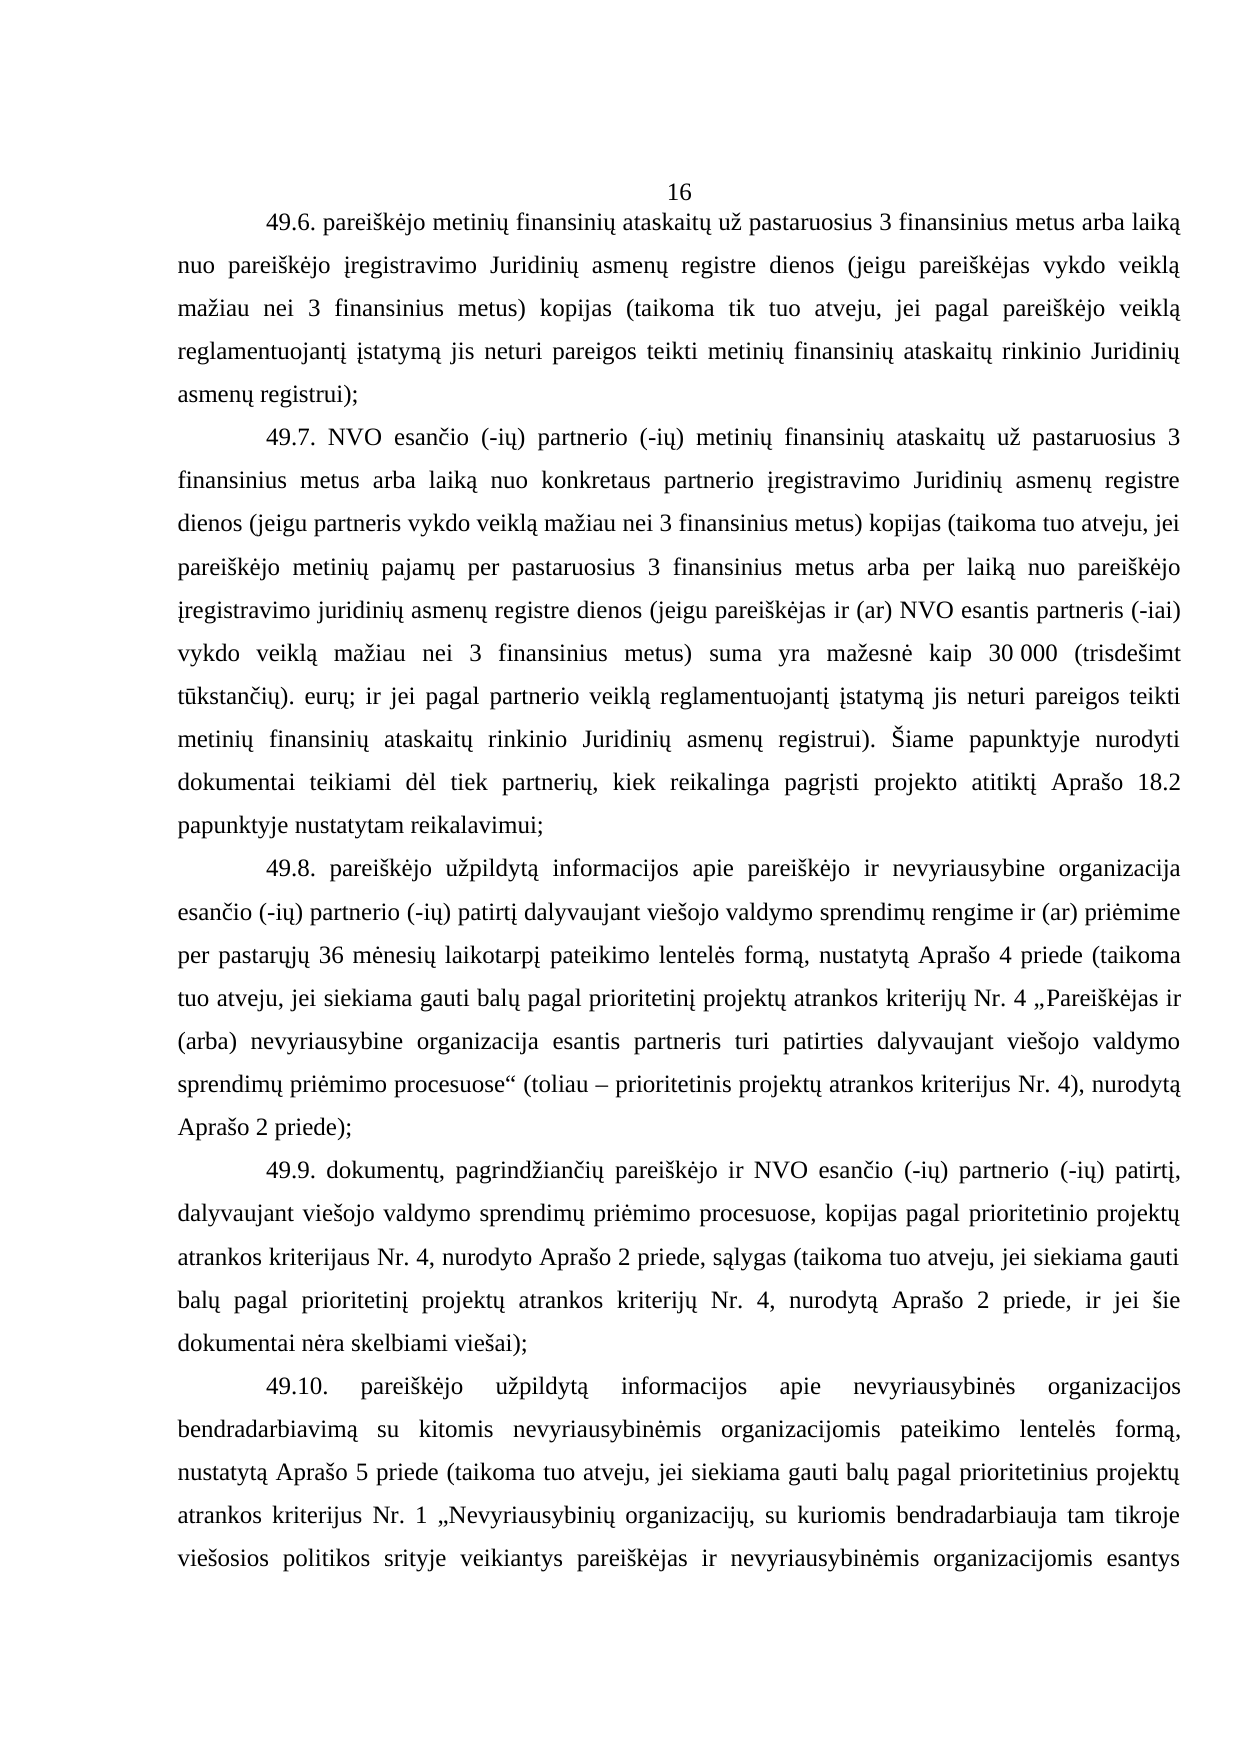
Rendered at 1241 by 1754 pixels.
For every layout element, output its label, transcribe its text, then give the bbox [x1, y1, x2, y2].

text 49.9. dokumentų, pagrindžiančių pareiškėjo ir NVO esančio (-ių) partnerio (-ių) patirtį, dalyvaujant viešojo valdymo sprendimų priėmimo procesuose, kopijas pagal prioritetinio projektų atrankos kriterijaus Nr. 4, nurodyto Aprašo 2 priede, sąlygas (taikoma tuo atveju, jei siekiama gauti balų pagal prioritetinį projektų atrankos kriterijų Nr. 4, nurodytą Aprašo 2 priede, ir jei šie dokumentai nėra skelbiami viešai); [177, 1155, 1181, 1357]
text 49.6. pareiškėjo metinių finansinių ataskaitų už pastaruosius 3 finansinius metus arba laiką nuo pareiškėjo įregistravimo Juridinių asmenų registre dienos (jeigu pareiškėjas vykdo veiklą mažiau nei 3 finansinius metus) kopijas (taikoma tik tuo atveju, jei pagal pareiškėjo veiklą reglamentuojantį įstatymą jis neturi pareigos teikti metinių finansinių ataskaitų rinkinio Juridinių asmenų registrui); [177, 207, 1181, 408]
text 49.8. pareiškėjo užpildytą informacijos apie pareiškėjo ir nevyriausybine organizacija esančio (-ių) partnerio (-ių) patirtį dalyvaujant viešojo valdymo sprendimų rengime ir (ar) priėmime per pastarųjų 36 mėnesių laikotarpį pateikimo lentelės formą, nustatytą Aprašo 4 priede (taikoma tuo atveju, jei siekiama gauti balų pagal prioritetinį projektų atrankos kriterijų Nr. 4 „Pareiškėjas ir (arba) nevyriausybine organizacija esantis partneris turi patirties dalyvaujant viešojo valdymo sprendimų priėmimo procesuose“ (toliau – prioritetinis projektų atrankos kriterijus Nr. 4), nurodytą Aprašo 2 priede); [177, 853, 1181, 1141]
text 49.7. NVO esančio (-ių) partnerio (-ių) metinių finansinių ataskaitų už pastaruosius 3 finansinius metus arba laiką nuo konkretaus partnerio įregistravimo Juridinių asmenų registre dienos (jeigu partneris vykdo veiklą mažiau nei 3 finansinius metus) kopijas (taikoma tuo atveju, jei pareiškėjo metinių pajamų per pastaruosius 3 finansinius metus arba per laiką nuo pareiškėjo įregistravimo juridinių asmenų registre dienos (jeigu pareiškėjas ir (ar) NVO esantis partneris (-iai) vykdo veiklą mažiau nei 3 finansinius metus) suma yra mažesnė kaip 30 000 (trisdešimt tūkstančių). eurų; ir jei pagal partnerio veiklą reglamentuojantį įstatymą jis neturi pareigos teikti metinių finansinių ataskaitų rinkinio Juridinių asmenų registrui). Šiame papunktyje nurodyti dokumentai teikiami dėl tiek partnerių, kiek reikalinga pagrįsti projekto atitiktį Aprašo 18.2 papunktyje nustatytam reikalavimui; [177, 422, 1181, 839]
text 49.10. pareiškėjo užpildytą informacijos apie nevyriausybinės organizacijos bendradarbiavimą su kitomis nevyriausybinėmis organizacijomis pateikimo lentelės formą, nustatytą Aprašo 5 priede (taikoma tuo atveju, jei siekiama gauti balų pagal prioritetinius projektų atrankos kriterijus Nr. 1 „Nevyriausybinių organizacijų, su kuriomis bendradarbiauja tam tikroje viešosios politikos srityje veikiantys pareiškėjas ir nevyriausybinėmis organizacijomis esantys [177, 1371, 1181, 1572]
